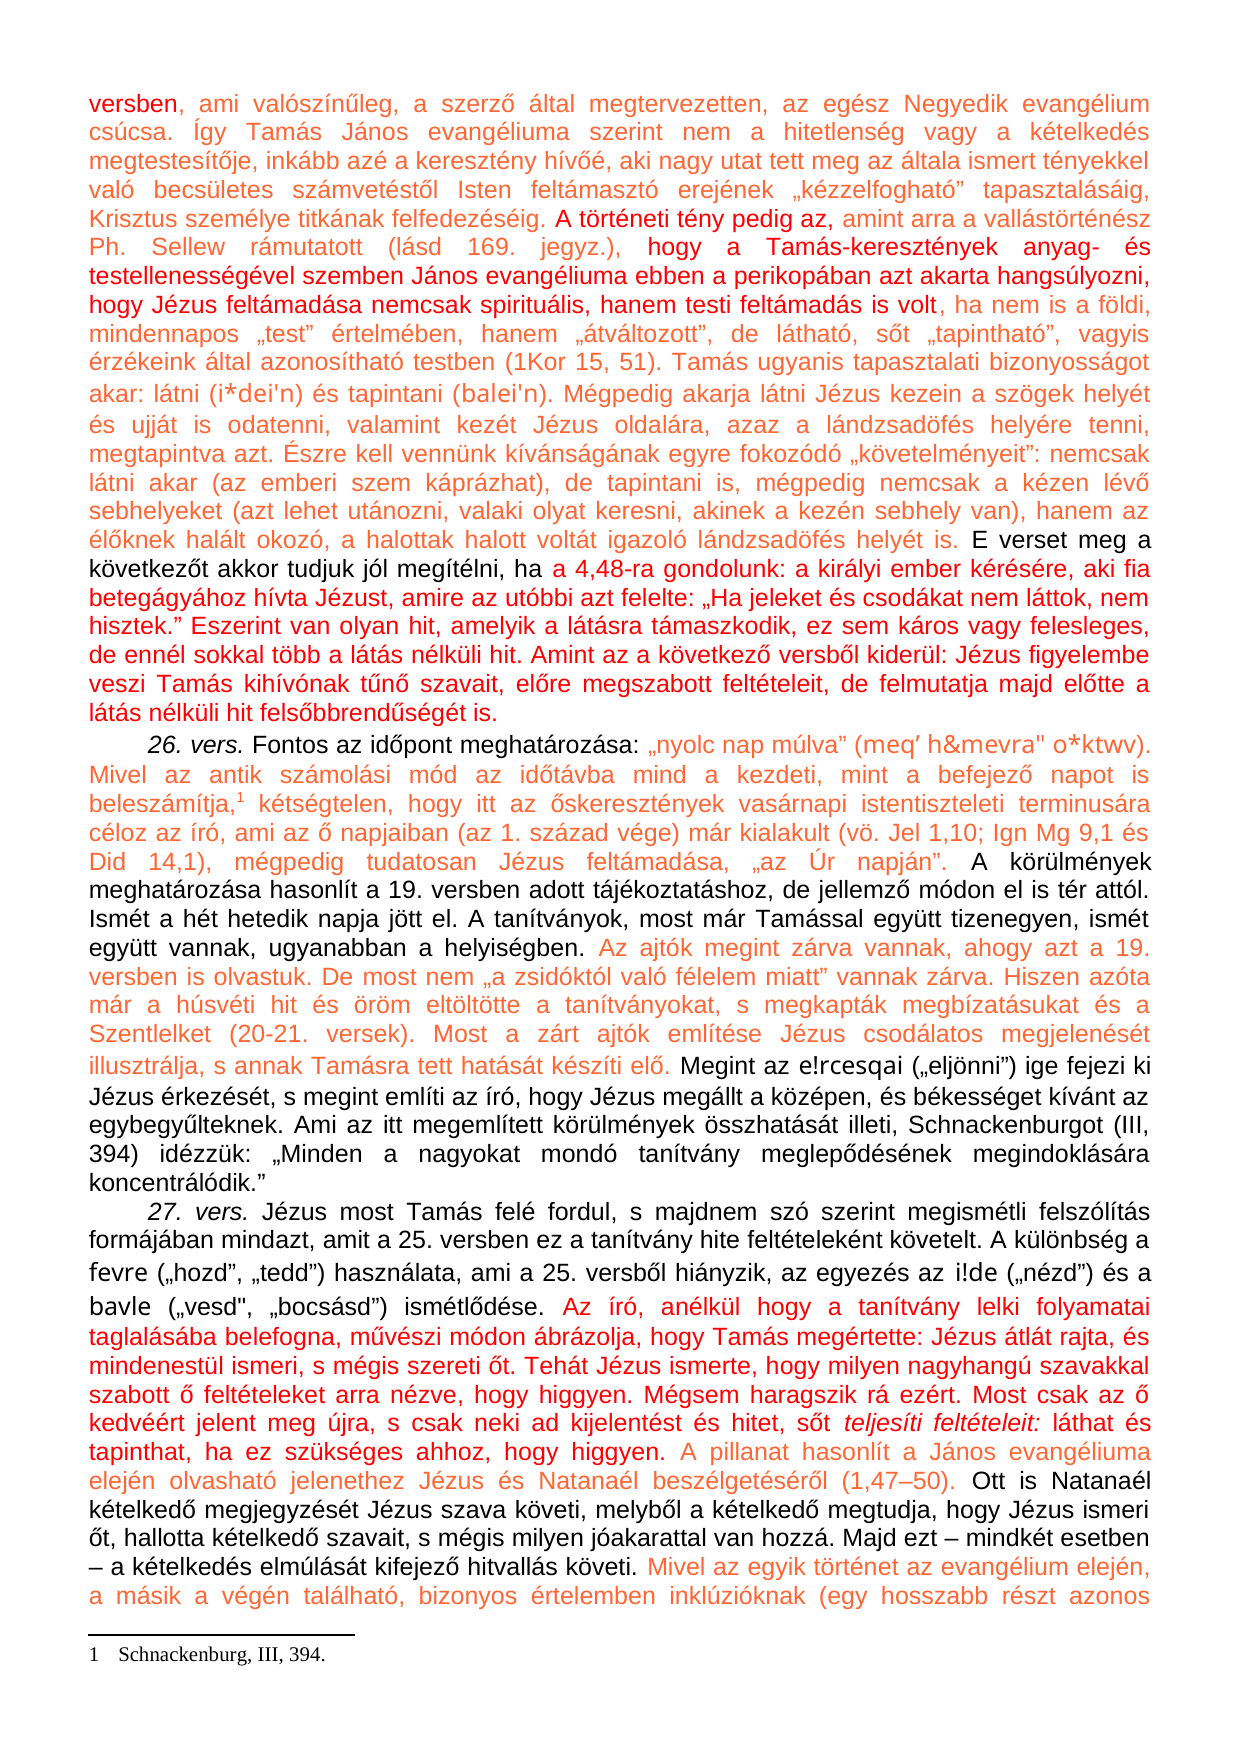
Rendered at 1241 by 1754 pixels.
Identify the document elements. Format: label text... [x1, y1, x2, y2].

text 25. vers. A többi tanítvány, valószínűleg még aznap este, közli vele a jó hírt: „Láttuk az Urat.” Ez a kifejezés a 20. fejezet csaknem minden perikopájában szerepel (18.20.25. versek). Tamás azonban nem tud együtt örülni és együtt hinni a többiekkel. Kételkedését nyelvtanilag az e*aVn mhv {ean mé}-vel („Hacsak nem...”) és múlt idővel kezdődő feltételes mellékmondat casus irrealist (valótlan esetet) kifejező alakja mutatja. Az egyházi köznyelvben „hitetlen” Tamásként szerepelt, s az előző mondatban magatartását mi neveztük „kételkedés”-nek. Ezzel az állítással azonban egy teológiai és egy történeti tényt lehet szembeszegezni. A teológiai tény, hogy János evangéliuma vele mondatja el az evangélium legmagasabb rendű hitvallását a 28b versben, ami valószínűleg, a szerző által megtervezetten, az egész Negyedik evangélium csúcsa. Így Tamás János evangéliuma szerint nem a hitetlenség vagy a kételkedés megtestesítője, inkább azé a keresztény hívőé, aki nagy utat tett meg az általa ismert tényekkel való becsületes számvetéstől Isten feltámasztó erejének „kézzelfogható” tapasztalásáig, Krisztus személye titkának felfedezéséig. A történeti tény pedig az, amint arra a vallástörténész Ph. Sellew rámutatott (lásd 169. jegyz.), hogy a Tamás-keresztények anyag- és testellenességével szemben János evangéliuma ebben a perikopában azt akarta hangsúlyozni, hogy Jézus feltámadása nemcsak spirituális, hanem testi feltámadás is volt, ha nem is a földi, mindennapos „test” értelmében, hanem „átváltozott”, de látható, sőt „tapintható”, vagyis érzékeink által azonosítható testben (1Kor 15, 51). Tamás ugyanis tapasztalati bizonyosságot akar: látni (i*dei'n {idein}) és tapintani (balei'n {balein}). Mégpedig akarja látni Jézus kezein a szögek helyét és ujját is odatenni, valamint kezét Jézus oldalára, azaz a lándzsadöfés helyére tenni, megtapintva azt. Észre kell vennünk kívánságának egyre fokozódó „követelményeit”: nemcsak látni akar (az emberi szem káprázhat), de tapintani is, mégpedig nemcsak a kézen lévő sebhelyeket (azt lehet utánozni, valaki olyat keresni, akinek a kezén sebhely van), hanem az élőknek halált okozó, a halottak halott voltát igazoló lándzsadöfés helyét is. E verset meg a következőt akkor tudjuk jól megítélni, ha a 4,48-ra gondolunk: a királyi ember kérésére, aki fia betegágyához hívta Jézust, amire az utóbbi azt felelte: „Ha jeleket és csodákat nem láttok, nem hisztek.” Eszerint van olyan hit, amelyik a látásra támaszkodik, ez sem káros vagy felesleges, de ennél sokkal több a látás nélküli hit. Amint az a következő versből kiderül: Jézus figyelembe veszi Tamás kihívónak tűnő szavait, előre megszabott feltételeit, de felmutatja majd előtte a látás nélküli hit felsőbbrendűségét is. [88, 88, 1152, 726]
text 27. vers. Jézus most Tamás felé fordul, s majdnem szó szerint megismétli felszólítás formájában mindazt, amit a 25. versben ez a tanítvány hite feltételeként követelt. A különbség a fevre {fere} („hozd”, „tedd”) használata, ami a 25. versből hiányzik, az egyezés az i!de {ide} („nézd”) és a bavle {bale} („vesd", „bocsásd”) ismétlődése. Az író, anélkül hogy a tanítvány lelki folyamatai taglalásába belefogna, művészi módon ábrázolja, hogy Tamás megértette: Jézus átlát rajta, és mindenestül ismeri, s mégis szereti őt. Tehát Jézus ismerte, hogy milyen nagyhangú szavakkal szabott ő feltételeket arra nézve, hogy higgyen. Mégsem haragszik rá ezért. Most csak az ő kedvéért jelent meg újra, s csak neki ad kijelentést és hitet, sőt teljesíti feltételeit: láthat és tapinthat, ha ez szükséges ahhoz, hogy higgyen. A pillanat hasonlít a János evangéliuma elején olvasható jelenethez Jézus és Natanaél beszélgetéséről (1,47–50). Ott is Natanaél kételkedő megjegyzését Jézus szava követi, melyből a kételkedő megtudja, hogy Jézus ismeri őt, hallotta kételkedő szavait, s mégis milyen jóakarattal van hozzá. Majd ezt – mindkét esetben – a kételkedés elmúlását kifejező hitvallás követi. Mivel az egyik történet az evangélium elején, a másik a végén található, bizonyos értelemben inklúzióknak (egy hosszabb részt azonos motívummal közrefogó szövegeknek) tekinthetők. Ezután jön a Tamáshoz szóló személyes felszólítás: „Ne légy hitetlen, hanem hívő!” (mhV givnou a!pisto" a*llaV pistov" {mé ginou apisztosz alla pisztosz}) A „hit” itt először a feltámadás tényére vonatkozik, azután jelenti a Jézus isteni személyében való hitet, végül a következő verset előkészítendő, a hit és látás kapcsolatára is utal. [88, 1197, 1152, 1609]
text Schnackenburg, III, 394. [88, 1641, 1152, 1665]
text 26. vers. Fontos az időpont meghatározása: „nyolc nap múlva” (meq’ h&mevra" o*ktwv {meth’ hémerasz októ}). Mivel az antik számolási mód az időtávba mind a kezdeti, mint a befejező napot is beleszámítja, kétségtelen, hogy itt az őskeresztények vasárnapi istentiszteleti terminusára céloz az író, ami az ő napjaiban (az 1. század vége) már kialakult (vö. Jel 1,10; Ign Mg 9,1 és Did 14,1), mégpedig tudatosan Jézus feltámadása, „az Úr napján”. A körülmények meghatározása hasonlít a 19. versben adott tájékoztatáshoz, de jellemző módon el is tér attól. Ismét a hét hetedik napja jött el. A tanítványok, most már Tamással együtt tizenegyen, ismét együtt vannak, ugyanabban a helyiségben. Az ajtók megint zárva vannak, ahogy azt a 19. versben is olvastuk. De most nem „a zsidóktól való félelem miatt” vannak zárva. Hiszen azóta már a húsvéti hit és öröm eltöltötte a tanítványokat, s megkapták megbízatásukat és a Szentlelket (20-21. versek). Most a zárt ajtók említése Jézus csodálatos megjelenését illusztrálja, s annak Tamásra tett hatását készíti elő. Megint az e!rcesqai {ercheszthai} („eljönni”) ige fejezi ki Jézus érkezését, s megint említi az író, hogy Jézus megállt a középen, és békességet kívánt az egybegyűlteknek. Ami az itt megemlített körülmények összhatását illeti, Schnackenburgot (III, 394) idézzük: „Minden a nagyokat mondó tanítvány meglepődésének megindoklására koncentrálódik.” [88, 726, 1152, 1197]
